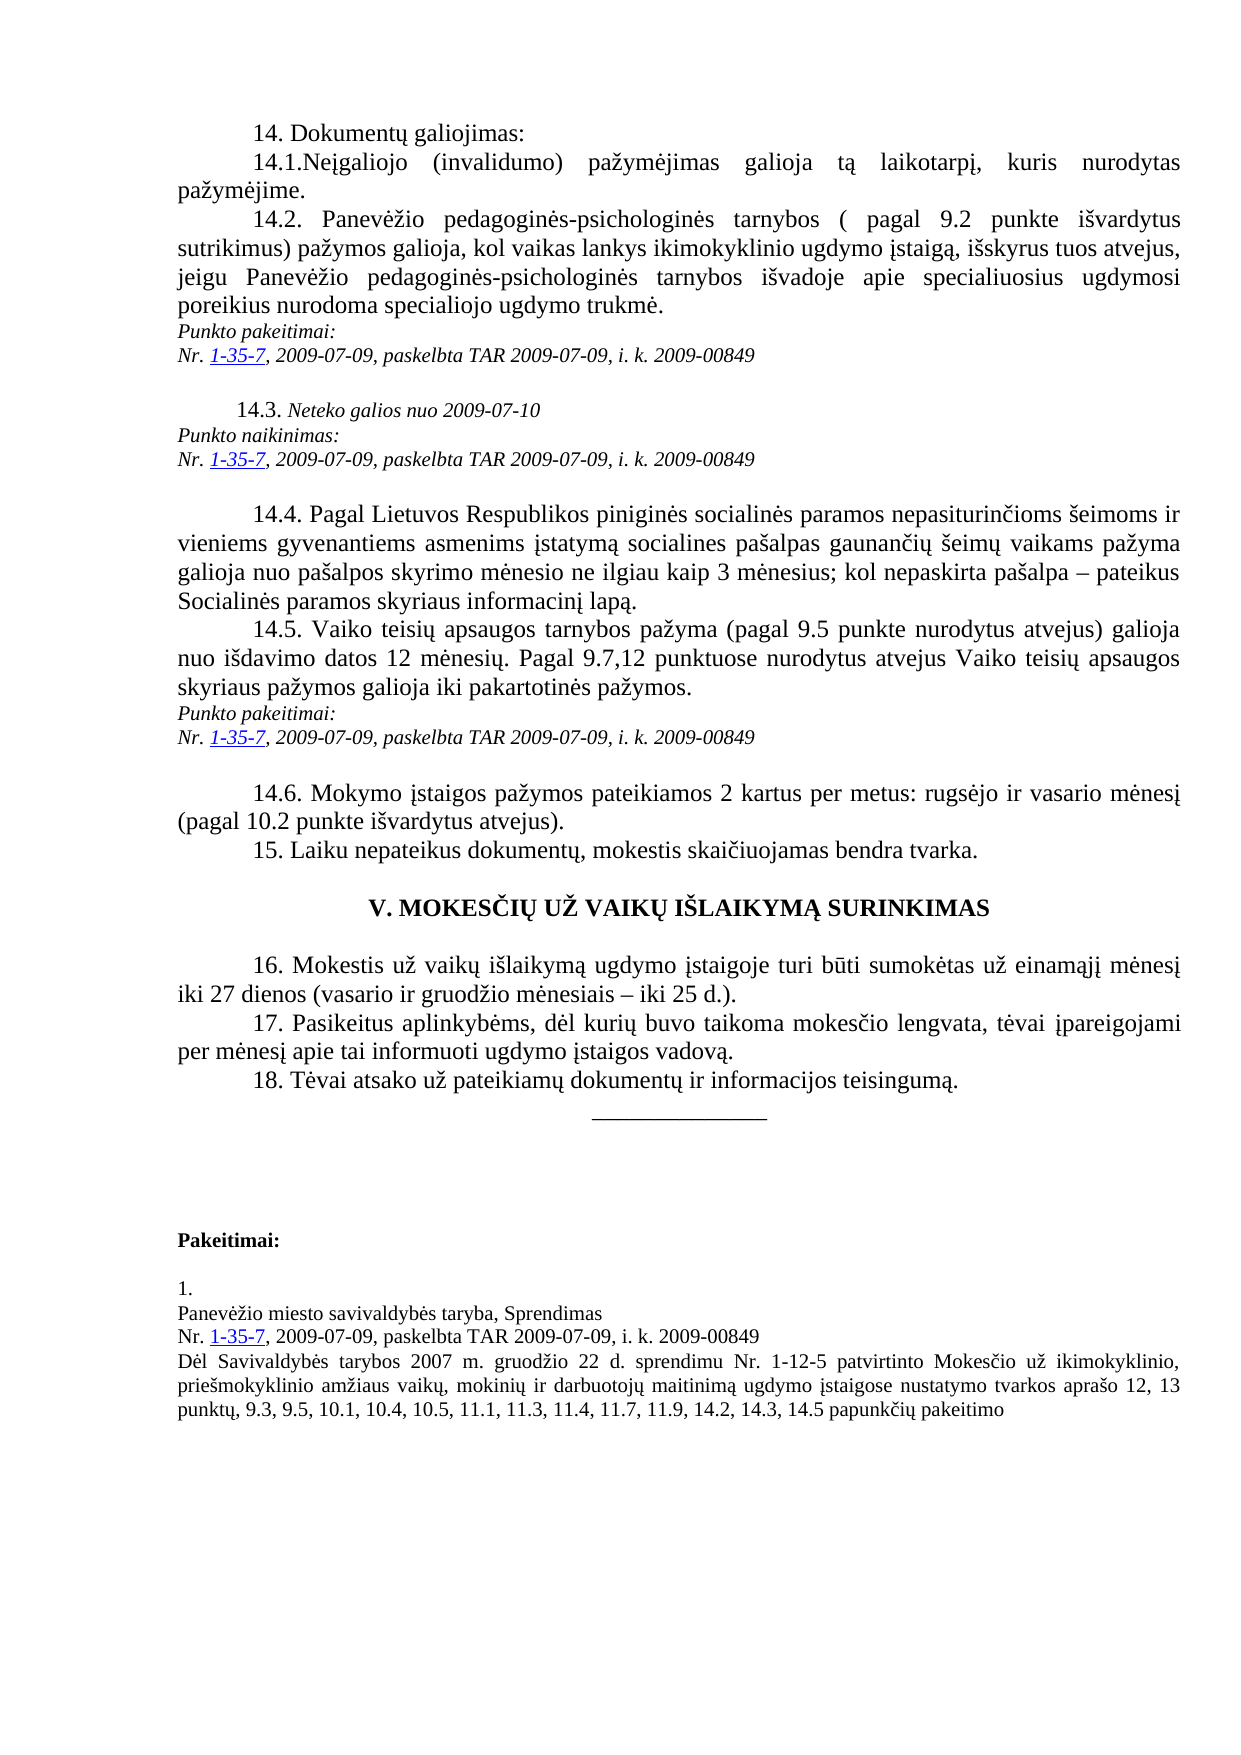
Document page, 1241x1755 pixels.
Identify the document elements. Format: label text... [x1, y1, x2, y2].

text Pakeitimai: [177, 1228, 1181, 1252]
text 14.3. Neteko galios nuo 2009-07-10 [177, 396, 1181, 423]
text 14.5. Vaiko teisių apsaugos tarnybos pažyma (pagal 9.5 punkte nurodytus atvejus) galioja nuo išdavimo datos 12 mėnesių. Pagal 9.7,12 punktuose nurodytus atvejus Vaiko teisių apsaugos skyriaus pažymos galioja iki pakartotinės pažymos. [177, 614, 1181, 701]
text 14.1.Neįgaliojo (invalidumo) pažymėjimas galioja tą laikotarpį, kuris nurodytas pažymėjime. [177, 147, 1181, 204]
text Punkto pakeitimai: [177, 701, 1181, 725]
text Punkto naikinimas: [177, 423, 1181, 447]
text ______________ [177, 1094, 1181, 1123]
text 1. [177, 1276, 1181, 1300]
text Nr. 1-35-7, 2009-07-09, paskelbta TAR 2009-07-09, i. k. 2009-00849 [177, 725, 1181, 749]
text 14.2. Panevėžio pedagoginės-psichologinės tarnybos ( pagal 9.2 punkte išvardytus sutrikimus) pažymos galioja, kol vaikas lankys ikimokyklinio ugdymo įstaigą, išskyrus tuos atvejus, jeigu Panevėžio pedagoginės-psichologinės tarnybos išvadoje apie specialiuosius ugdymosi poreikius nurodoma specialiojo ugdymo trukmė. [177, 204, 1181, 319]
text 16. Mokestis už vaikų išlaikymą ugdymo įstaigoje turi būti sumokėtas už einamąjį mėnesį iki 27 dienos (vasario ir gruodžio mėnesiais – iki 25 d.). [177, 950, 1181, 1008]
text V. MOKESČIŲ UŽ VAIKŲ IŠLAIKYMĄ SURINKIMAS [177, 893, 1181, 921]
text Nr. 1-35-7, 2009-07-09, paskelbta TAR 2009-07-09, i. k. 2009-00849 [177, 447, 1181, 471]
text 14.4. Pagal Lietuvos Respublikos piniginės socialinės paramos nepasiturinčioms šeimoms ir vieniems gyvenantiems asmenims įstatymą socialines pašalpas gaunančių šeimų vaikams pažyma galioja nuo pašalpos skyrimo mėnesio ne ilgiau kaip 3 mėnesius; kol nepaskirta pašalpa – pateikus Socialinės paramos skyriaus informacinį lapą. [177, 499, 1181, 614]
text 14.6. Mokymo įstaigos pažymos pateikiamos 2 kartus per metus: rugsėjo ir vasario mėnesį (pagal 10.2 punkte išvardytus atvejus). [177, 778, 1181, 835]
text Nr. 1-35-7, 2009-07-09, paskelbta TAR 2009-07-09, i. k. 2009-00849 [177, 1324, 1181, 1348]
text 14. Dokumentų galiojimas: [177, 118, 1181, 147]
text 15. Laiku nepateikus dokumentų, mokestis skaičiuojamas bendra tvarka. [177, 835, 1181, 864]
text Panevėžio miesto savivaldybės taryba, Sprendimas [177, 1300, 1181, 1324]
text Dėl Savivaldybės tarybos 2007 m. gruodžio 22 d. sprendimu Nr. 1-12-5 patvirtinto Mokesčio už ikimokyklinio, priešmokyklinio amžiaus vaikų, mokinių ir darbuotojų maitinimą ugdymo įstaigose nustatymo tvarkos aprašo 12, 13 punktų, 9.3, 9.5, 10.1, 10.4, 10.5, 11.1, 11.3, 11.4, 11.7, 11.9, 14.2, 14.3, 14.5 papunkčių pakeitimo [177, 1348, 1181, 1421]
text Nr. 1-35-7, 2009-07-09, paskelbta TAR 2009-07-09, i. k. 2009-00849 [177, 343, 1181, 367]
text 18. Tėvai atsako už pateikiamų dokumentų ir informacijos teisingumą. [177, 1065, 1181, 1094]
text Punkto pakeitimai: [177, 319, 1181, 343]
text 17. Pasikeitus aplinkybėms, dėl kurių buvo taikoma mokesčio lengvata, tėvai įpareigojami per mėnesį apie tai informuoti ugdymo įstaigos vadovą. [177, 1008, 1181, 1065]
